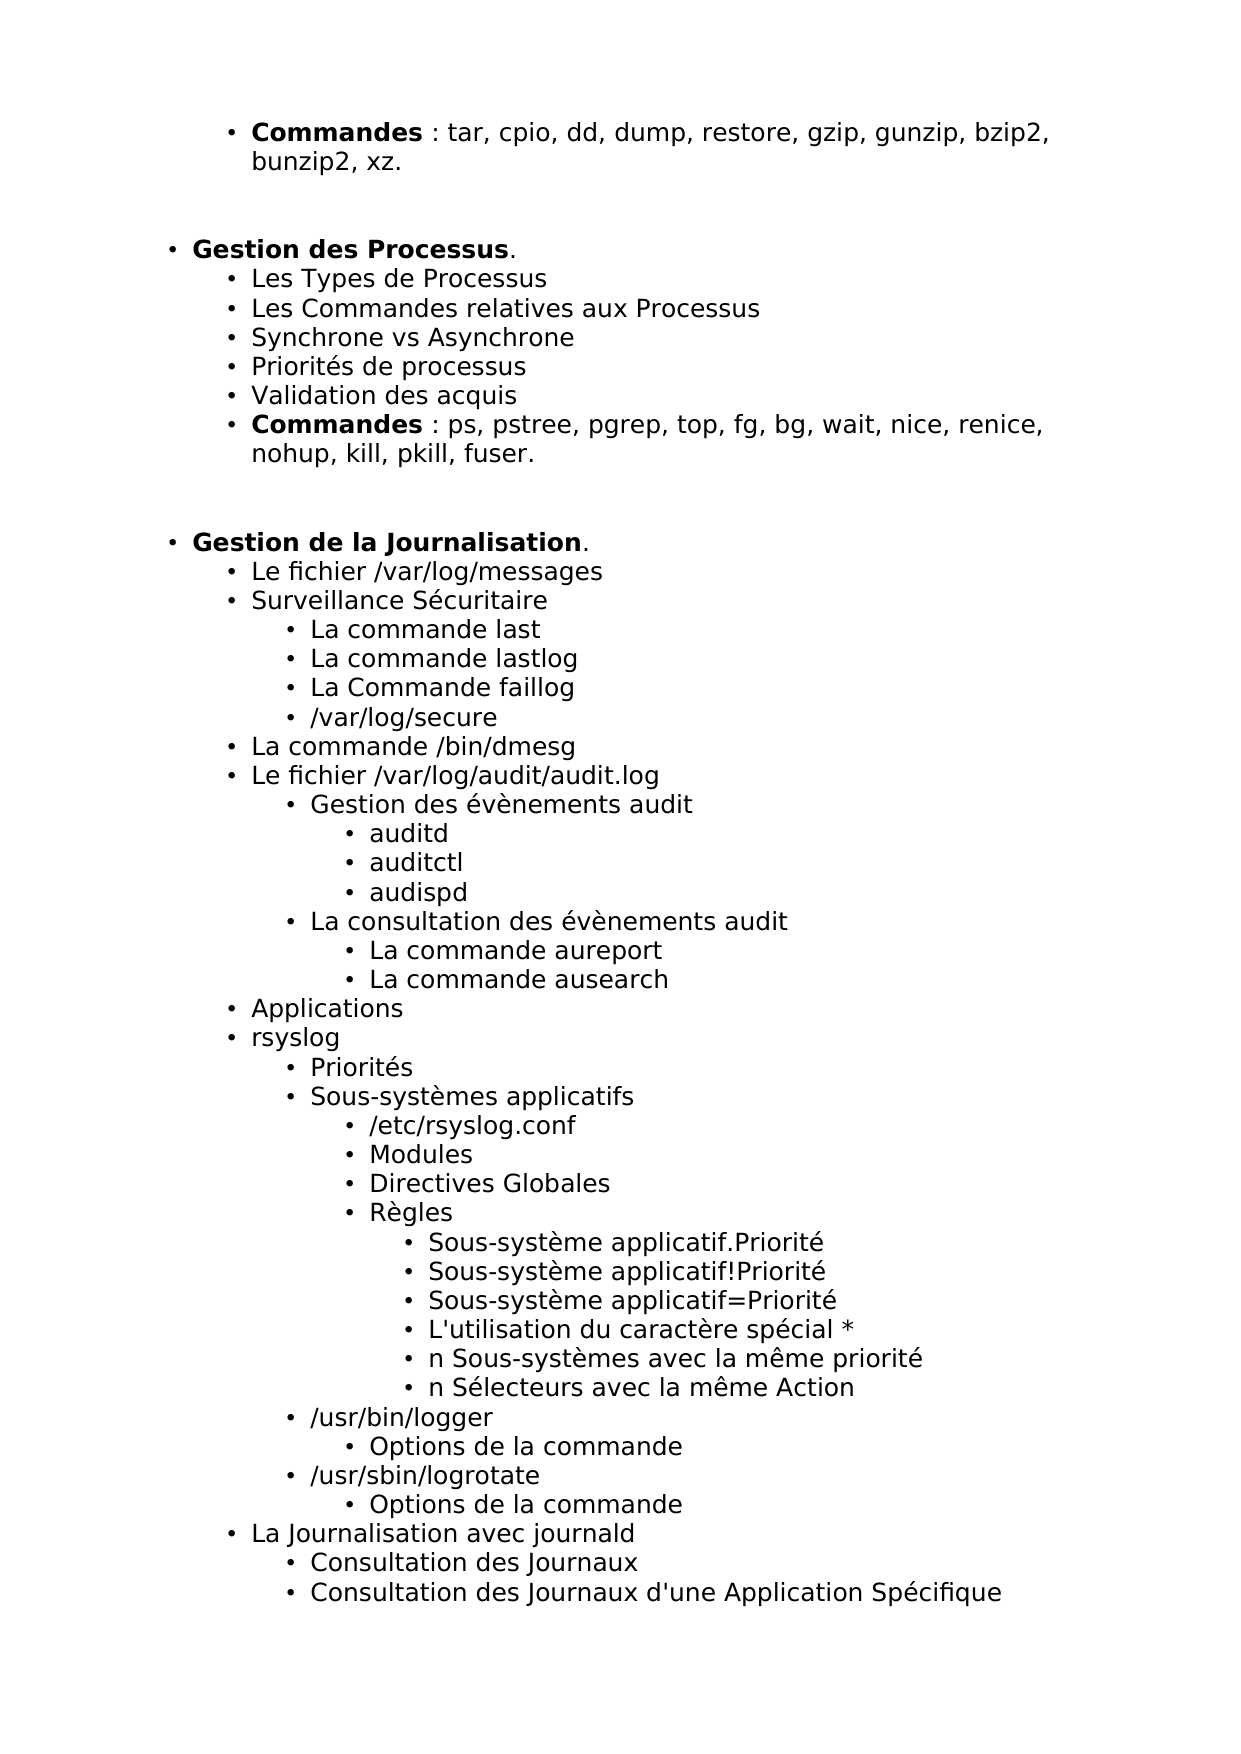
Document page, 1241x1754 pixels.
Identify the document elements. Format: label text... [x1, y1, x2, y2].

list Sous-système applicatif!Priorité [413, 1257, 1122, 1286]
list Priorités de processus [236, 352, 1122, 381]
list auditctl [354, 848, 1122, 878]
list Options de la commande [354, 1490, 1122, 1519]
list Les Types de Processus [236, 264, 1122, 294]
list La commande /bin/dmesg [236, 732, 1122, 761]
list La commande lastlog [295, 644, 1122, 673]
list audispd [354, 878, 1122, 907]
list La commande aureport [354, 936, 1122, 965]
list /usr/bin/logger [295, 1403, 1122, 1432]
list Consultation des Journaux d'une Application Spécifique [295, 1578, 1122, 1607]
list /etc/rsyslog.conf [354, 1111, 1122, 1140]
list Modules [354, 1140, 1122, 1169]
list Les Commandes relatives aux Processus [236, 294, 1122, 323]
list Le fichier /var/log/messages [236, 557, 1122, 586]
list L'utilisation du caractère spécial * [413, 1315, 1122, 1344]
list Gestion de la Journalisation. [177, 528, 1122, 557]
list /var/log/secure [295, 703, 1122, 732]
list La Journalisation avec journald [236, 1519, 1122, 1548]
list Consultation des Journaux [295, 1548, 1122, 1578]
list Applications [236, 994, 1122, 1023]
list Gestion des Processus. [177, 235, 1122, 264]
list Règles [354, 1198, 1122, 1228]
list auditd [354, 819, 1122, 848]
list Validation des acquis [236, 381, 1122, 410]
list Directives Globales [354, 1169, 1122, 1198]
list Surveillance Sécuritaire [236, 586, 1122, 615]
list n Sélecteurs avec la même Action [413, 1373, 1122, 1403]
list La consultation des évènements audit [295, 907, 1122, 936]
list n Sous-systèmes avec la même priorité [413, 1344, 1122, 1373]
list Sous-système applicatif=Priorité [413, 1286, 1122, 1315]
list La commande ausearch [354, 965, 1122, 994]
list Gestion des évènements audit [295, 790, 1122, 819]
list /usr/sbin/logrotate [295, 1461, 1122, 1490]
list Commandes : ps, pstree, pgrep, top, fg, bg, wait, nice, renice, nohup, kill, pkill, fuser. [236, 410, 1122, 469]
list Synchrone vs Asynchrone [236, 323, 1122, 352]
list Commandes : tar, cpio, dd, dump, restore, gzip, gunzip, bzip2, bunzip2, xz. [236, 118, 1122, 176]
list La commande last [295, 615, 1122, 644]
list rsyslog [236, 1023, 1122, 1053]
list Sous-systèmes applicatifs [295, 1082, 1122, 1111]
list Priorités [295, 1053, 1122, 1082]
list Options de la commande [354, 1432, 1122, 1461]
list Sous-système applicatif.Priorité [413, 1228, 1122, 1257]
list Le fichier /var/log/audit/audit.log [236, 761, 1122, 790]
list La Commande faillog [295, 673, 1122, 703]
